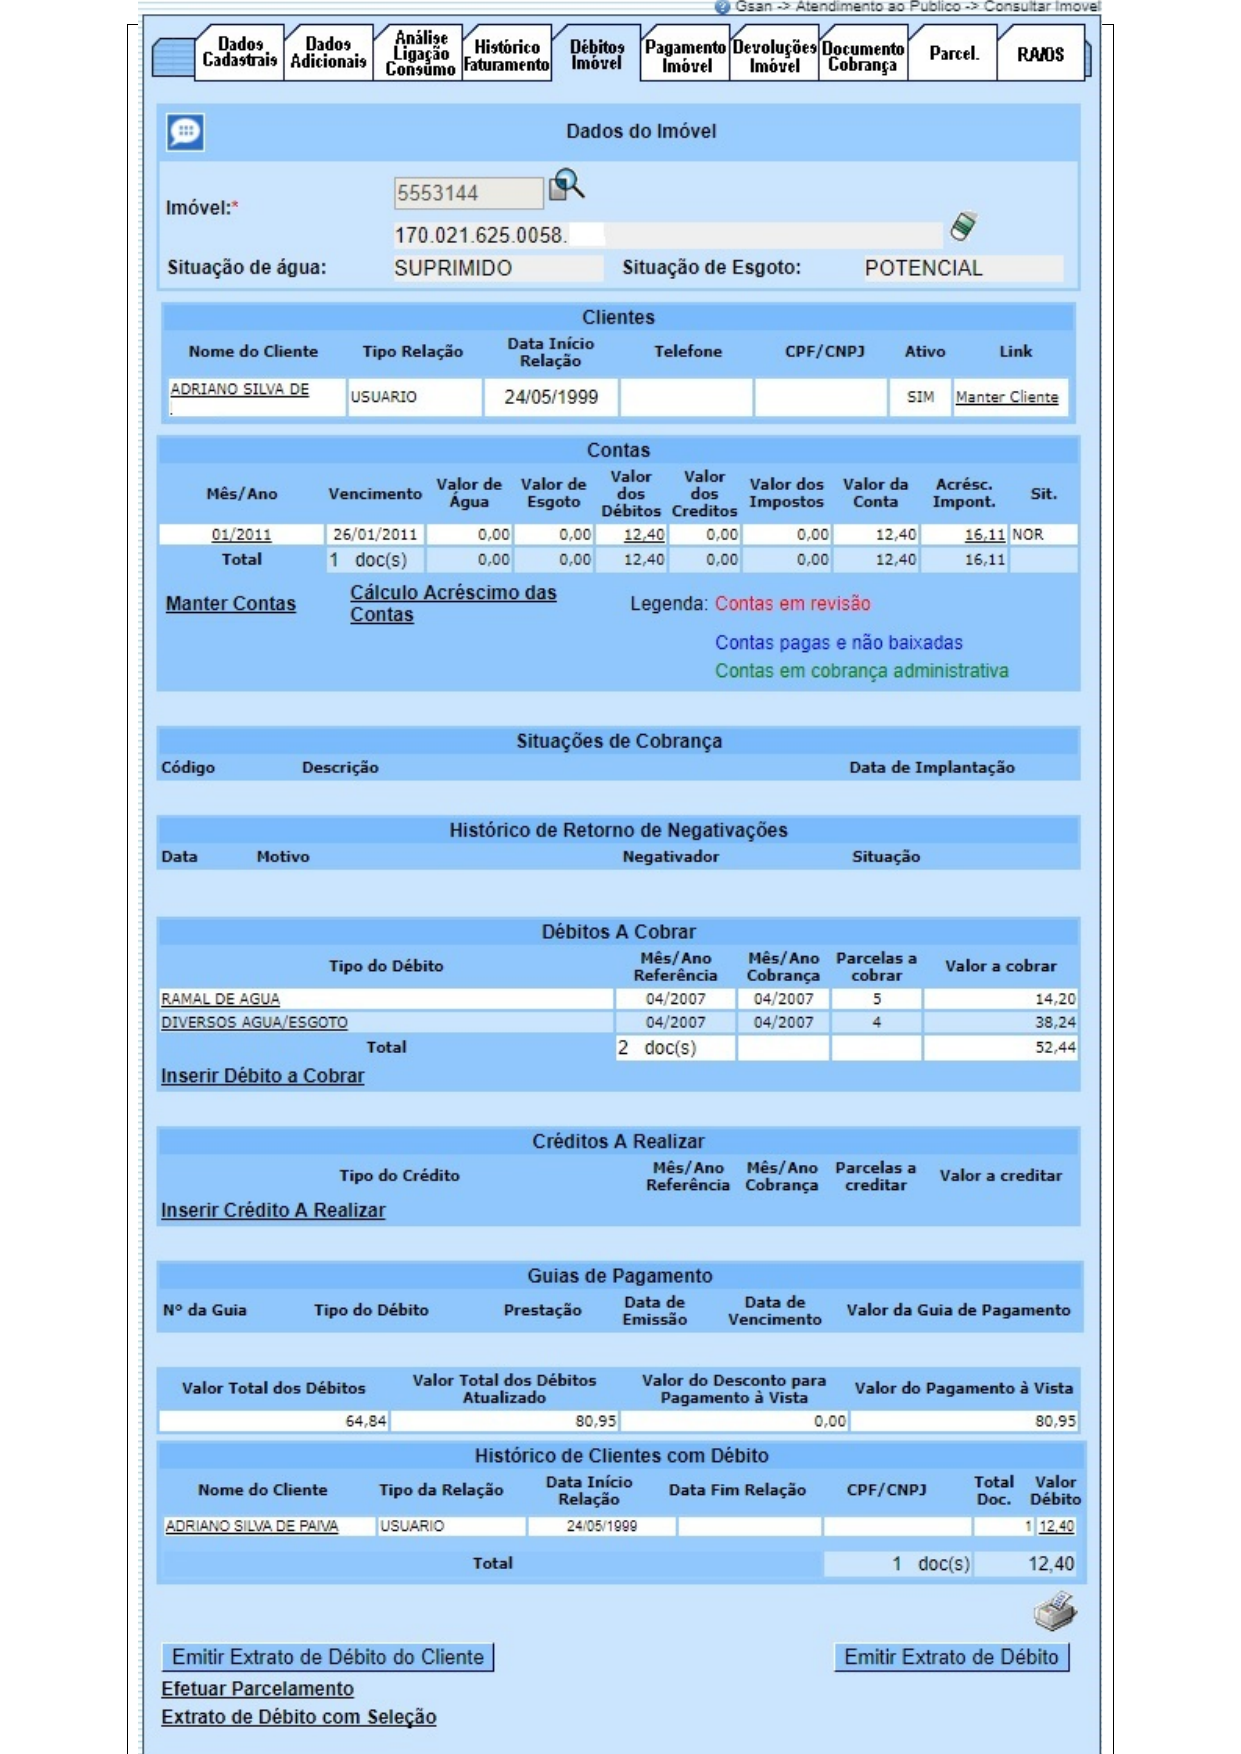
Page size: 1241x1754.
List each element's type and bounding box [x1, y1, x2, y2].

table_header [128, 25, 138, 1754]
picture [138, 0, 1103, 1754]
table_header [1103, 25, 1113, 1754]
